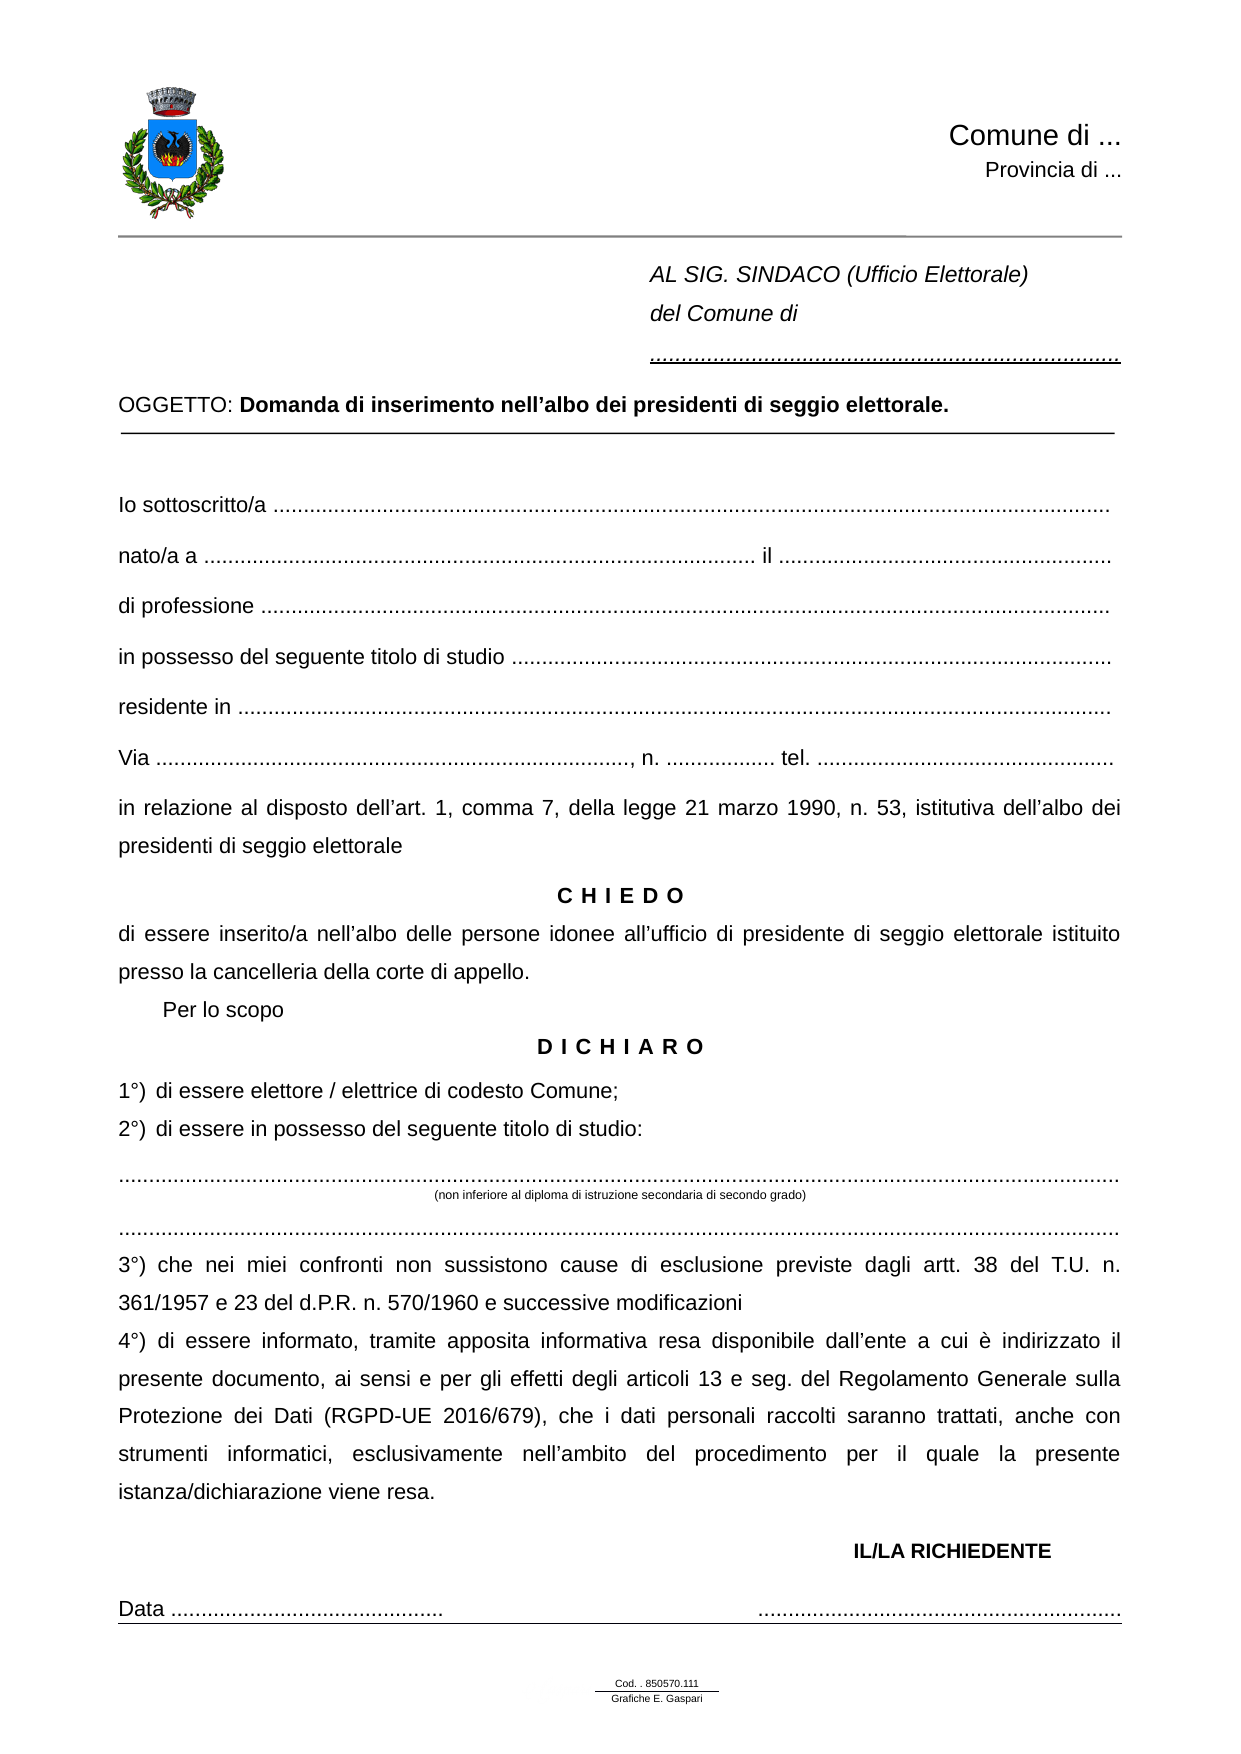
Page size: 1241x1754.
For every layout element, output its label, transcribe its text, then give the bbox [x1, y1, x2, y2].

list di essere elettore / elettrice di codesto Comune; [118, 1078, 1122, 1103]
text 4°) di essere informato, tramite apposita informativa resa disponibile dall’ente a cui è indirizzato il presente documento, ai sensi e per gli effetti degli articoli 13 e seg. del Regolamento Generale sulla Protezione dei Dati (RGPD-UE 2016/679), che i dati personali raccolti saranno trattati, anche con strumenti informatici, esclusivamente nell’ambito del procedimento per il quale la presente istanza/dichiarazione viene resa. [118, 1328, 1122, 1504]
text ..................................................................................................................................................................... [118, 1162, 1122, 1187]
list .......................................................................... [650, 339, 1122, 366]
list del Comune di [650, 300, 1122, 326]
text Comune di ... [224, 118, 1122, 152]
text di essere inserito/a nell’albo delle persone idonee all’ufficio di presidente di seggio elettorale istituito presso la cancelleria della corte di appello. [118, 921, 1122, 984]
text Per lo scopo [118, 996, 1122, 1022]
subtitle IL/LA RICHIEDENTE [768, 1539, 1122, 1563]
text Data ............................................. ............................................................ [118, 1596, 1122, 1623]
list AL SIG. SINDACO (Ufficio Elettorale) [650, 261, 1122, 287]
text 3°) che nei miei confronti non sussistono cause di esclusione previste dagli artt. 38 del T.U. n. 361/1957 e 23 del d.P.R. n. 570/1960 e successive modificazioni [118, 1252, 1122, 1315]
text Provincia di ... [224, 157, 1122, 182]
list OGGETTO: Domanda di inserimento nell’albo dei presidenti di seggio elettorale. [118, 392, 1122, 417]
list in possesso del seguente titolo di studio ................................................................................................... [118, 644, 1122, 669]
text (non inferiore al diploma di istruzione secondaria di secondo grado) [118, 1187, 1122, 1202]
list di professione ............................................................................................................................................ [118, 593, 1122, 618]
list di essere in possesso del seguente titolo di studio: [118, 1116, 1122, 1141]
text ..................................................................................................................................................................... [118, 1214, 1122, 1239]
text CHIEDO [118, 883, 1122, 908]
text in relazione al disposto dell’art. 1, comma 7, della legge 21 marzo 1990, n. 53, istitutiva dell’albo dei presidenti di seggio elettorale [118, 795, 1122, 858]
subtitle DICHIARO [118, 1034, 1122, 1059]
list residente in ................................................................................................................................................ [118, 694, 1122, 719]
picture [122, 87, 224, 219]
list Via .............................................................................., n. .................. tel. ................................................. [118, 744, 1122, 770]
list nato/a a ........................................................................................... il ....................................................... [118, 543, 1122, 568]
list Io sottoscritto/a .......................................................................................................................................... [118, 429, 1122, 518]
